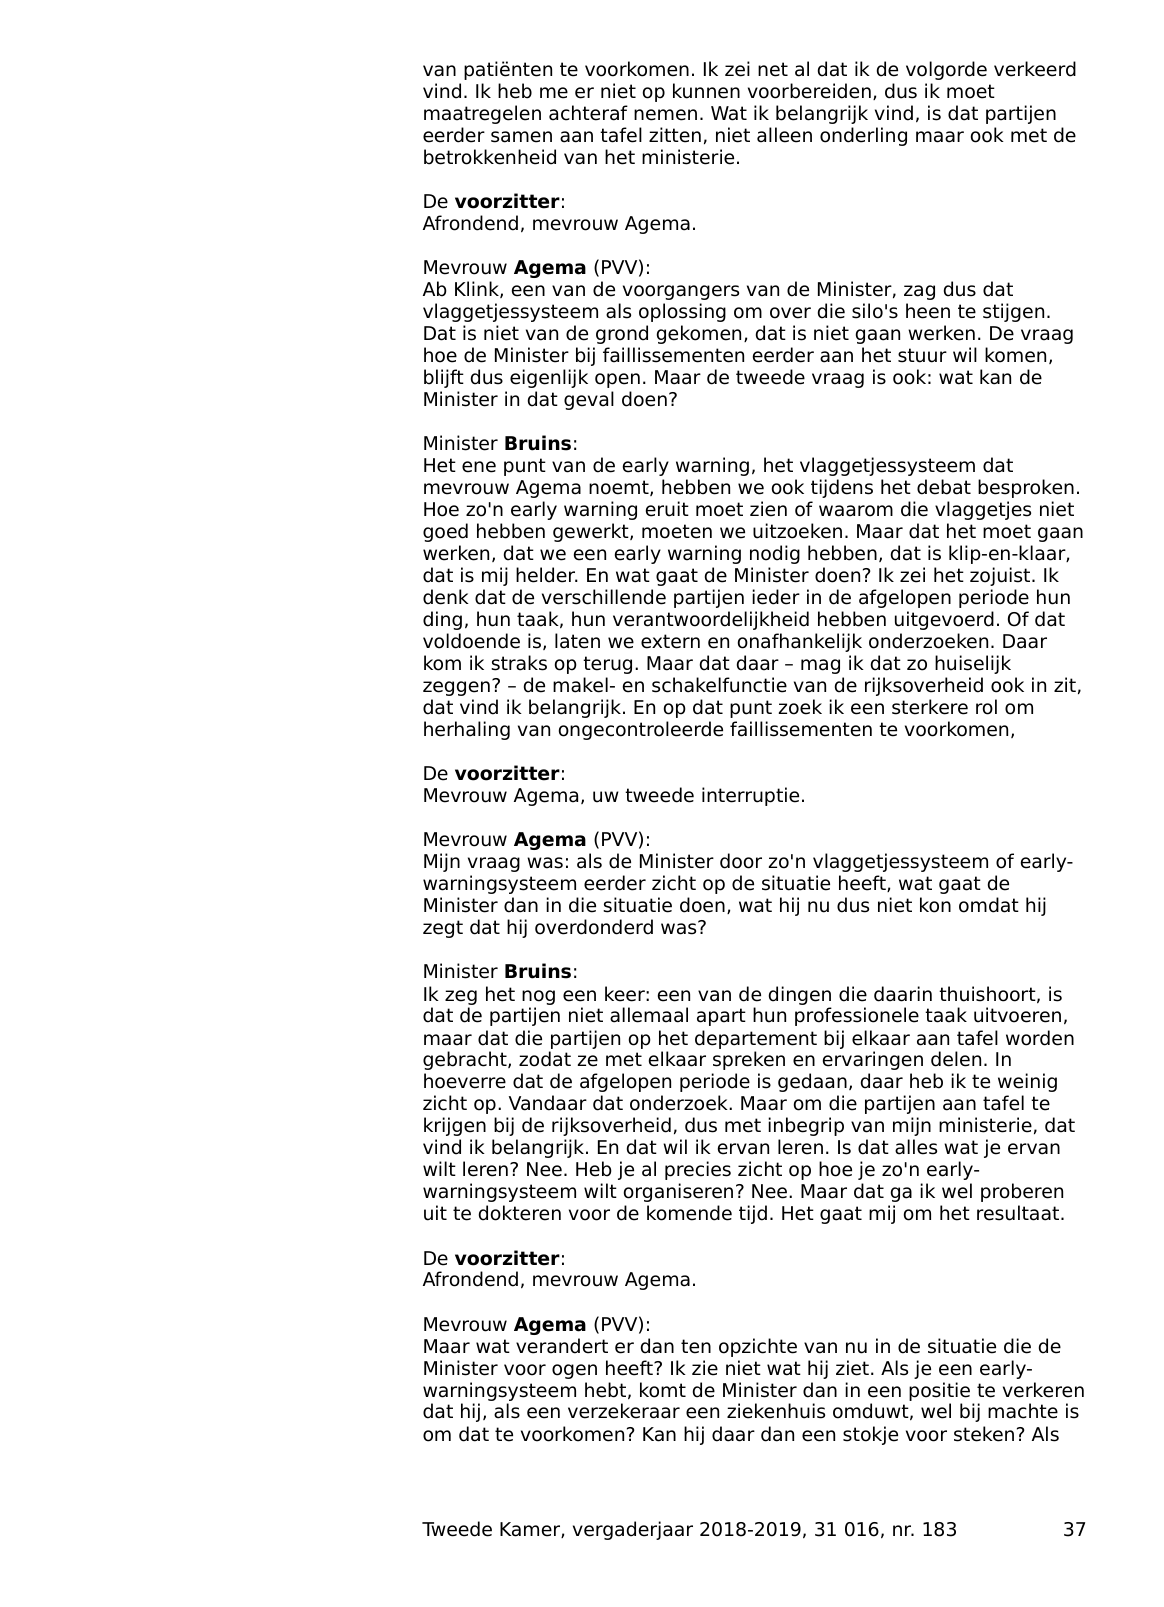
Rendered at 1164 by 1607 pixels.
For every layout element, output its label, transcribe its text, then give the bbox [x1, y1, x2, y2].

text Mevrouw Agema, uw tweede interruptie. [422, 785, 1087, 807]
text Ab Klink, een van de voorgangers van de Minister, zag dus dat vlaggetjessysteem als oplossing om over die silo's heen te stijgen. Dat is niet van de grond gekomen, dat is niet gaan werken. De vraag hoe de Minister bij faillissementen eerder aan het stuur wil komen, blijft dus eigenlijk open. Maar de tweede vraag is ook: wat kan de Minister in dat geval doen? [422, 279, 1087, 411]
text Afrondend, mevrouw Agema. [422, 213, 1087, 235]
text De voorzitter: [422, 191, 1087, 213]
text Ik zeg het nog een keer: een van de dingen die daarin thuishoort, is dat de partijen niet allemaal apart hun professionele taak uitvoeren, maar dat die partijen op het departement bij elkaar aan tafel worden gebracht, zodat ze met elkaar spreken en ervaringen delen. In hoeverre dat de afgelopen periode is gedaan, daar heb ik te weinig zicht op. Vandaar dat onderzoek. Maar om die partijen aan tafel te krijgen bij de rijksoverheid, dus met inbegrip van mijn ministerie, dat vind ik belangrijk. En dat wil ik ervan leren. Is dat alles wat je ervan wilt leren? Nee. Heb je al precies zicht op hoe je zo'n early-warningsysteem wilt organiseren? Nee. Maar dat ga ik wel proberen uit te dokteren voor de komende tijd. Het gaat mij om het resultaat. [422, 983, 1087, 1225]
text van patiënten te voorkomen. Ik zei net al dat ik de volgorde verkeerd vind. Ik heb me er niet op kunnen voorbereiden, dus ik moet maatregelen achteraf nemen. Wat ik belangrijk vind, is dat partijen eerder samen aan tafel zitten, niet alleen onderling maar ook met de betrokkenheid van het ministerie. [422, 59, 1087, 169]
text Afrondend, mevrouw Agema. [422, 1269, 1087, 1291]
text De voorzitter: [422, 763, 1087, 785]
text Mevrouw Agema (PVV): [422, 1313, 1087, 1336]
text Maar wat verandert er dan ten opzichte van nu in de situatie die de Minister voor ogen heeft? Ik zie niet wat hij ziet. Als je een early-warningsysteem hebt, komt de Minister dan in een positie te verkeren dat hij, als een verzekeraar een ziekenhuis omduwt, wel bij machte is om dat te voorkomen? Kan hij daar dan een stokje voor steken? Als [422, 1336, 1087, 1445]
text Minister Bruins: [422, 433, 1087, 455]
text Mevrouw Agema (PVV): [422, 257, 1087, 279]
text Minister Bruins: [422, 961, 1087, 983]
text Het ene punt van de early warning, het vlaggetjessysteem dat mevrouw Agema noemt, hebben we ook tijdens het debat besproken. Hoe zo'n early warning eruit moet zien of waarom die vlaggetjes niet goed hebben gewerkt, moeten we uitzoeken. Maar dat het moet gaan werken, dat we een early warning nodig hebben, dat is klip-en-klaar, dat is mij helder. En wat gaat de Minister doen? Ik zei het zojuist. Ik denk dat de verschillende partijen ieder in de afgelopen periode hun ding, hun taak, hun verantwoordelijkheid hebben uitgevoerd. Of dat voldoende is, laten we extern en onafhankelijk onderzoeken. Daar kom ik straks op terug. Maar dat daar – mag ik dat zo huiselijk zeggen? – de makel- en schakelfunctie van de rijksoverheid ook in zit, dat vind ik belangrijk. En op dat punt zoek ik een sterkere rol om herhaling van ongecontroleerde faillissementen te voorkomen, [422, 455, 1087, 741]
text Mevrouw Agema (PVV): [422, 829, 1087, 851]
text Mijn vraag was: als de Minister door zo'n vlaggetjessysteem of early-warningsysteem eerder zicht op de situatie heeft, wat gaat de Minister dan in die situatie doen, wat hij nu dus niet kon omdat hij zegt dat hij overdonderd was? [422, 851, 1087, 939]
text De voorzitter: [422, 1247, 1087, 1269]
